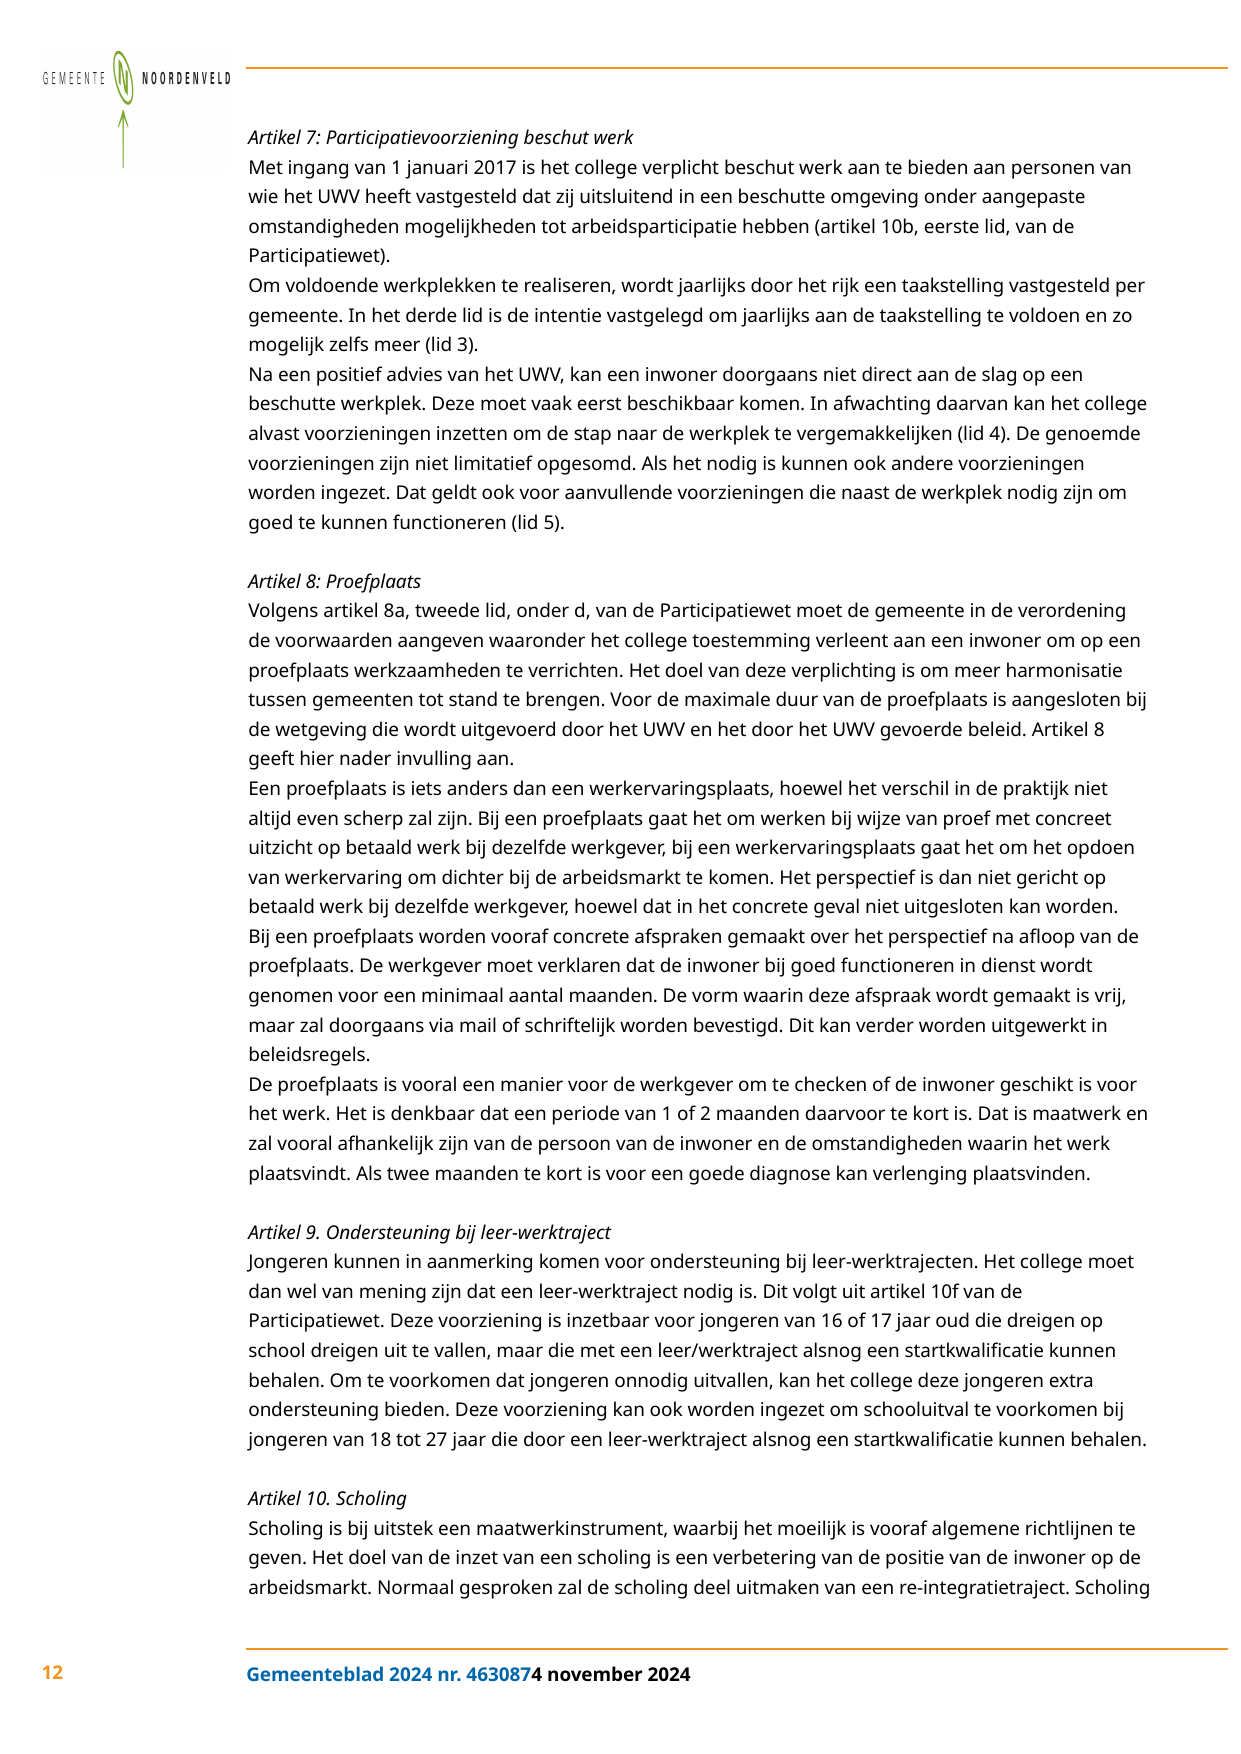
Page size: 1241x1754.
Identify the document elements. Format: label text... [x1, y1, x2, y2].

text Om voldoende werkplekken te realiseren, wordt jaarlijks door het rijk een taakstelling vastgesteld per gemeente. In het derde lid is de intentie vastgelegd om jaarlijks aan de taakstelling te voldoen en zo mogelijk zelfs meer (lid 3). [248, 272, 1152, 357]
text Artikel 7: Participatievoorziening beschut werk [248, 124, 1152, 150]
picture [41, 47, 231, 172]
text Artikel 9. Ondersteuning bij leer-werktraject [248, 1219, 1152, 1245]
text Een proefplaats is iets anders dan een werkervaringsplaats, hoewel het verschil in de praktijk niet altijd even scherp zal zijn. Bij een proefplaats gaat het om werken bij wijze van proef met concreet uitzicht op betaald werk bij dezelfde werkgever, bij een werkervaringsplaats gaat het om het opdoen van werkervaring om dichter bij de arbeidsmarkt te komen. Het perspectief is dan niet gericht op betaald werk bij dezelfde werkgever, hoewel dat in het concrete geval niet uitgesloten kan worden. [248, 775, 1152, 919]
text De proefplaats is vooral een manier voor de werkgever om te checken of de inwoner geschikt is voor het werk. Het is denkbaar dat een periode van 1 of 2 maanden daarvoor te kort is. Dat is maatwerk en zal vooral afhankelijk zijn van de persoon van de inwoner en de omstandigheden waarin het werk plaatsvindt. Als twee maanden te kort is voor een goede diagnose kan verlenging plaatsvinden. [248, 1071, 1152, 1186]
text Na een positief advies van het UWV, kan een inwoner doorgaans niet direct aan de slag op een beschutte werkplek. Deze moet vaak eerst beschikbaar komen. In afwachting daarvan kan het college alvast voorzieningen inzetten om de stap naar de werkplek te vergemakkelijken (lid 4). De genoemde voorzieningen zijn niet limitatief opgesomd. Als het nodig is kunnen ook andere voorzieningen worden ingezet. Dat geldt ook voor aanvullende voorzieningen die naast de werkplek nodig zijn om goed te kunnen functioneren (lid 5). [248, 361, 1152, 535]
text Volgens artikel 8a, tweede lid, onder d, van de Participatiewet moet de gemeente in de verordening de voorwaarden aangeven waaronder het college toestemming verleent aan een inwoner om op een proefplaats werkzaamheden te verrichten. Het doel van deze verplichting is om meer harmonisatie tussen gemeenten tot stand te brengen. Voor de maximale duur van de proefplaats is aangesloten bij de wetgeving die wordt uitgevoerd door het UWV en het door het UWV gevoerde beleid. Artikel 8 geeft hier nader invulling aan. [248, 598, 1152, 771]
text Scholing is bij uitstek een maatwerkinstrument, waarbij het moeilijk is vooraf algemene richtlijnen te geven. Het doel van de inzet van een scholing is een verbetering van de positie van de inwoner op de arbeidsmarkt. Normaal gesproken zal de scholing deel uitmaken van een re-integratietraject. Scholing [248, 1515, 1152, 1600]
text Artikel 10. Scholing [248, 1485, 1152, 1511]
text Met ingang van 1 januari 2017 is het college verplicht beschut werk aan te bieden aan personen van wie het UWV heeft vastgesteld dat zij uitsluitend in een beschutte omgeving onder aangepaste omstandigheden mogelijkheden tot arbeidsparticipatie hebben (artikel 10b, eerste lid, van de Participatiewet). [248, 154, 1152, 268]
text Artikel 8: Proefplaats [248, 568, 1152, 594]
text Jongeren kunnen in aanmerking komen voor ondersteuning bij leer-werktrajecten. Het college moet dan wel van mening zijn dat een leer-werktraject nodig is. Dit volgt uit artikel 10f van de Participatiewet. Deze voorziening is inzetbaar voor jongeren van 16 of 17 jaar oud die dreigen op school dreigen uit te vallen, maar die met een leer/werktraject alsnog een startkwalificatie kunnen behalen. Om te voorkomen dat jongeren onnodig uitvallen, kan het college deze jongeren extra ondersteuning bieden. Deze voorziening kan ook worden ingezet om schooluitval te voorkomen bij jongeren van 18 tot 27 jaar die door een leer-werktraject alsnog een startkwalificatie kunnen behalen. [248, 1248, 1152, 1452]
text Bij een proefplaats worden vooraf concrete afspraken gemaakt over het perspectief na afloop van de proefplaats. De werkgever moet verklaren dat de inwoner bij goed functioneren in dienst wordt genomen voor een minimaal aantal maanden. De vorm waarin deze afspraak wordt gemaakt is vrij, maar zal doorgaans via mail of schriftelijk worden bevestigd. Dit kan verder worden uitgewerkt in beleidsregels. [248, 923, 1152, 1067]
